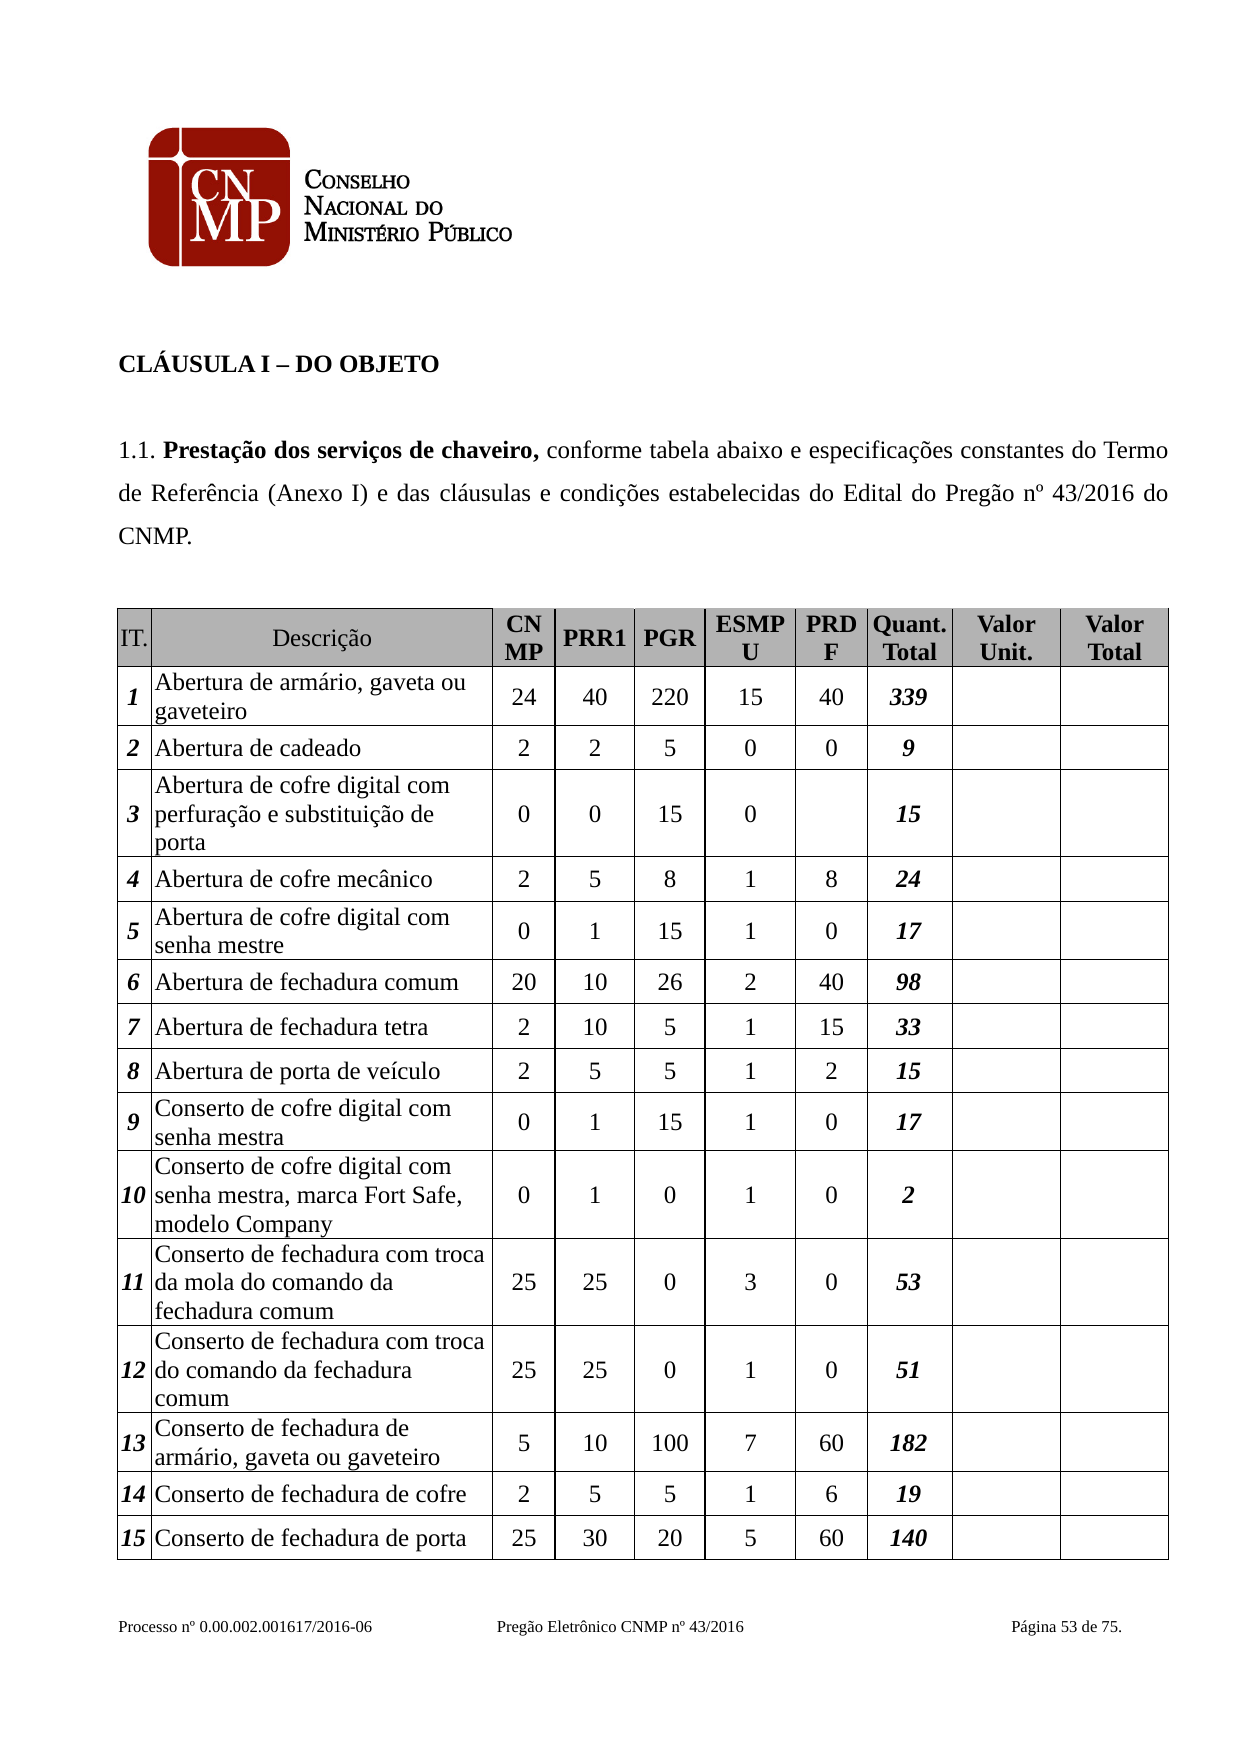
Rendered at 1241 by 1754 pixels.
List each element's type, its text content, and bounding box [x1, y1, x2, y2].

table_cell 25 [493, 1516, 554, 1559]
table_cell 24 [493, 667, 554, 725]
table_cell Conserto de fechadura de armário, gaveta ou gaveteiro [152, 1413, 492, 1471]
table_header PGR [635, 608, 705, 666]
table_cell 12 [118, 1326, 151, 1412]
table_cell 2 [796, 1049, 867, 1092]
table_cell 10 [556, 960, 634, 1003]
table_cell 25 [556, 1239, 634, 1325]
table_cell [1061, 1151, 1168, 1238]
table_cell 5 [556, 1049, 634, 1092]
table_cell 40 [796, 960, 867, 1003]
table_cell [953, 1413, 1060, 1471]
table_cell 0 [635, 1151, 704, 1238]
table_header Valor Unit. [953, 608, 1060, 666]
table_cell Conserto de fechadura de cofre [152, 1472, 492, 1515]
table_cell 0 [493, 1151, 554, 1238]
table_cell 8 [635, 857, 704, 901]
table_cell 100 [635, 1413, 704, 1471]
table_cell Conserto de cofre digital com senha mestra, marca Fort Safe, modelo Company [152, 1151, 492, 1238]
table_cell Abertura de cadeado [152, 726, 492, 769]
table_cell 2 [706, 960, 795, 1003]
table_cell [953, 1516, 1060, 1559]
table_cell Abertura de armário, gaveta ou gaveteiro [152, 667, 492, 725]
table_header Valor Total [1061, 608, 1168, 666]
table_cell 2 [493, 1004, 554, 1048]
table_cell 0 [796, 1093, 867, 1150]
table_cell 53 [868, 1239, 952, 1325]
table_cell [1061, 726, 1168, 769]
table_cell 0 [635, 1239, 704, 1325]
table_cell 15 [868, 1049, 952, 1092]
table_cell Conserto de cofre digital com senha mestra [152, 1093, 492, 1150]
table_cell [1061, 667, 1168, 725]
table_cell 1 [556, 902, 634, 959]
table_cell 17 [868, 902, 952, 959]
table_cell 339 [868, 667, 952, 725]
table_cell 0 [493, 770, 554, 856]
table_cell 25 [556, 1326, 634, 1412]
table_cell [1061, 1413, 1168, 1471]
table_cell [953, 1239, 1060, 1325]
table_cell 6 [118, 960, 151, 1003]
table_cell 0 [493, 1093, 554, 1150]
picture [124, 105, 528, 288]
table_cell [1061, 1516, 1168, 1559]
table_cell 11 [118, 1239, 151, 1325]
table_cell 2 [868, 1151, 952, 1238]
table_cell [1061, 1004, 1168, 1048]
table_cell 40 [796, 667, 867, 725]
table_cell 5 [706, 1516, 795, 1559]
table_header IT. [118, 609, 151, 666]
table_cell 0 [796, 902, 867, 959]
table_cell 60 [796, 1516, 867, 1559]
table_cell Abertura de cofre mecânico [152, 857, 492, 901]
table_cell 10 [118, 1151, 151, 1238]
table_cell 8 [118, 1049, 151, 1092]
table_cell Conserto de fechadura de porta [152, 1516, 492, 1559]
table_cell [1061, 960, 1168, 1003]
table_cell 7 [118, 1004, 151, 1048]
table_cell [1061, 1093, 1168, 1150]
table_cell 13 [118, 1413, 151, 1471]
table_cell 5 [556, 857, 634, 901]
table_cell [796, 770, 867, 856]
table_cell Abertura de cofre digital com senha mestre [152, 902, 492, 959]
table_cell [953, 1093, 1060, 1150]
table_cell [953, 1472, 1060, 1515]
table_cell 2 [118, 726, 151, 769]
table_header CNMP [493, 608, 555, 666]
table_cell [1061, 902, 1168, 959]
table_cell [1061, 1049, 1168, 1092]
table_cell 5 [556, 1472, 634, 1515]
table_cell 60 [796, 1413, 867, 1471]
table_cell Conserto de fechadura com troca da mola do comando da fechadura comum [152, 1239, 492, 1325]
table_cell [1061, 1326, 1168, 1412]
table_cell [1061, 770, 1168, 856]
table_cell 9 [118, 1093, 151, 1150]
table_cell 20 [493, 960, 554, 1003]
text 1.1. Prestação dos serviços de chaveiro, conforme tabela abaixo e especificações constantes do Termo de Referência (Anexo I) e das cláusulas e condições estabelecidas do Edital do Pregão nº 43/2016 do CNMP. [118, 435, 1169, 550]
table_cell 10 [556, 1004, 634, 1048]
table_cell 2 [556, 726, 634, 769]
table_cell [1061, 857, 1168, 901]
table_cell [953, 960, 1060, 1003]
table_cell 1 [706, 1326, 795, 1412]
table_cell [953, 1004, 1060, 1048]
table_cell Abertura de fechadura comum [152, 960, 492, 1003]
table_cell 40 [556, 667, 634, 725]
table_cell Conserto de fechadura com troca do comando da fechadura comum [152, 1326, 492, 1412]
text CLÁUSULA I – DO OBJETO [118, 349, 1169, 378]
table_cell 15 [706, 667, 795, 725]
table_cell 0 [796, 1326, 867, 1412]
table_cell 3 [706, 1239, 795, 1325]
table_cell 1 [706, 1049, 795, 1092]
table_header PRR1 [556, 608, 634, 666]
table_cell 0 [556, 770, 634, 856]
table_cell 15 [635, 1093, 704, 1150]
table_cell 15 [635, 770, 704, 856]
table_cell 182 [868, 1413, 952, 1471]
table_cell 220 [635, 667, 704, 725]
table_header Descrição [152, 609, 492, 666]
table_cell 5 [635, 1472, 704, 1515]
table_cell 15 [635, 902, 704, 959]
table_cell 10 [556, 1413, 634, 1471]
table_cell 140 [868, 1516, 952, 1559]
table_cell [953, 1049, 1060, 1092]
table_cell 8 [796, 857, 867, 901]
table_cell [1061, 1239, 1168, 1325]
table_cell 17 [868, 1093, 952, 1150]
table_cell 30 [556, 1516, 634, 1559]
table_header PRDF [796, 608, 867, 666]
table_cell 0 [796, 1239, 867, 1325]
table_cell 1 [706, 1151, 795, 1238]
table_cell 5 [493, 1413, 554, 1471]
table_cell Abertura de fechadura tetra [152, 1004, 492, 1048]
table_cell [953, 667, 1060, 725]
table_cell 25 [493, 1326, 554, 1412]
table_cell 0 [635, 1326, 704, 1412]
table_cell 14 [118, 1472, 151, 1515]
table_cell 0 [493, 902, 554, 959]
table_cell 0 [706, 770, 795, 856]
table_cell 19 [868, 1472, 952, 1515]
table_cell 1 [706, 1472, 795, 1515]
table_cell 9 [868, 726, 952, 769]
table_cell 98 [868, 960, 952, 1003]
table_cell 15 [868, 770, 952, 856]
table_cell 5 [635, 1004, 704, 1048]
table_cell 1 [556, 1151, 634, 1238]
table_cell 0 [796, 726, 867, 769]
table_cell [953, 902, 1060, 959]
table_cell 33 [868, 1004, 952, 1048]
table_cell [953, 857, 1060, 901]
table_cell 15 [796, 1004, 867, 1048]
table_cell [953, 726, 1060, 769]
table_cell 6 [796, 1472, 867, 1515]
table_cell 2 [493, 857, 554, 901]
table_cell 0 [706, 726, 795, 769]
table_cell 2 [493, 726, 554, 769]
table_cell 1 [706, 1004, 795, 1048]
table_cell 20 [635, 1516, 704, 1559]
table_cell 15 [118, 1516, 151, 1559]
table_cell 7 [706, 1413, 795, 1471]
table_cell 2 [493, 1049, 554, 1092]
table_cell 1 [706, 902, 795, 959]
table_cell 3 [118, 770, 151, 856]
table_cell [953, 770, 1060, 856]
table_cell [953, 1151, 1060, 1238]
table_cell 26 [635, 960, 704, 1003]
table_cell 24 [868, 857, 952, 901]
table_cell 5 [118, 902, 151, 959]
table_cell 1 [706, 857, 795, 901]
table_cell Abertura de cofre digital com perfuração e substituição de porta [152, 770, 492, 856]
table_header Quant. Total [868, 608, 952, 666]
table_cell Abertura de porta de veículo [152, 1049, 492, 1092]
table_header ESMPU [706, 608, 795, 666]
table_cell 5 [635, 1049, 704, 1092]
table_cell 1 [118, 667, 151, 725]
table_cell 51 [868, 1326, 952, 1412]
table_cell 4 [118, 857, 151, 901]
table_cell [1061, 1472, 1168, 1515]
table_cell 0 [796, 1151, 867, 1238]
table_cell 2 [493, 1472, 554, 1515]
table_cell 1 [556, 1093, 634, 1150]
table_cell 5 [635, 726, 704, 769]
table_cell 25 [493, 1239, 554, 1325]
table_cell 1 [706, 1093, 795, 1150]
table_cell [953, 1326, 1060, 1412]
